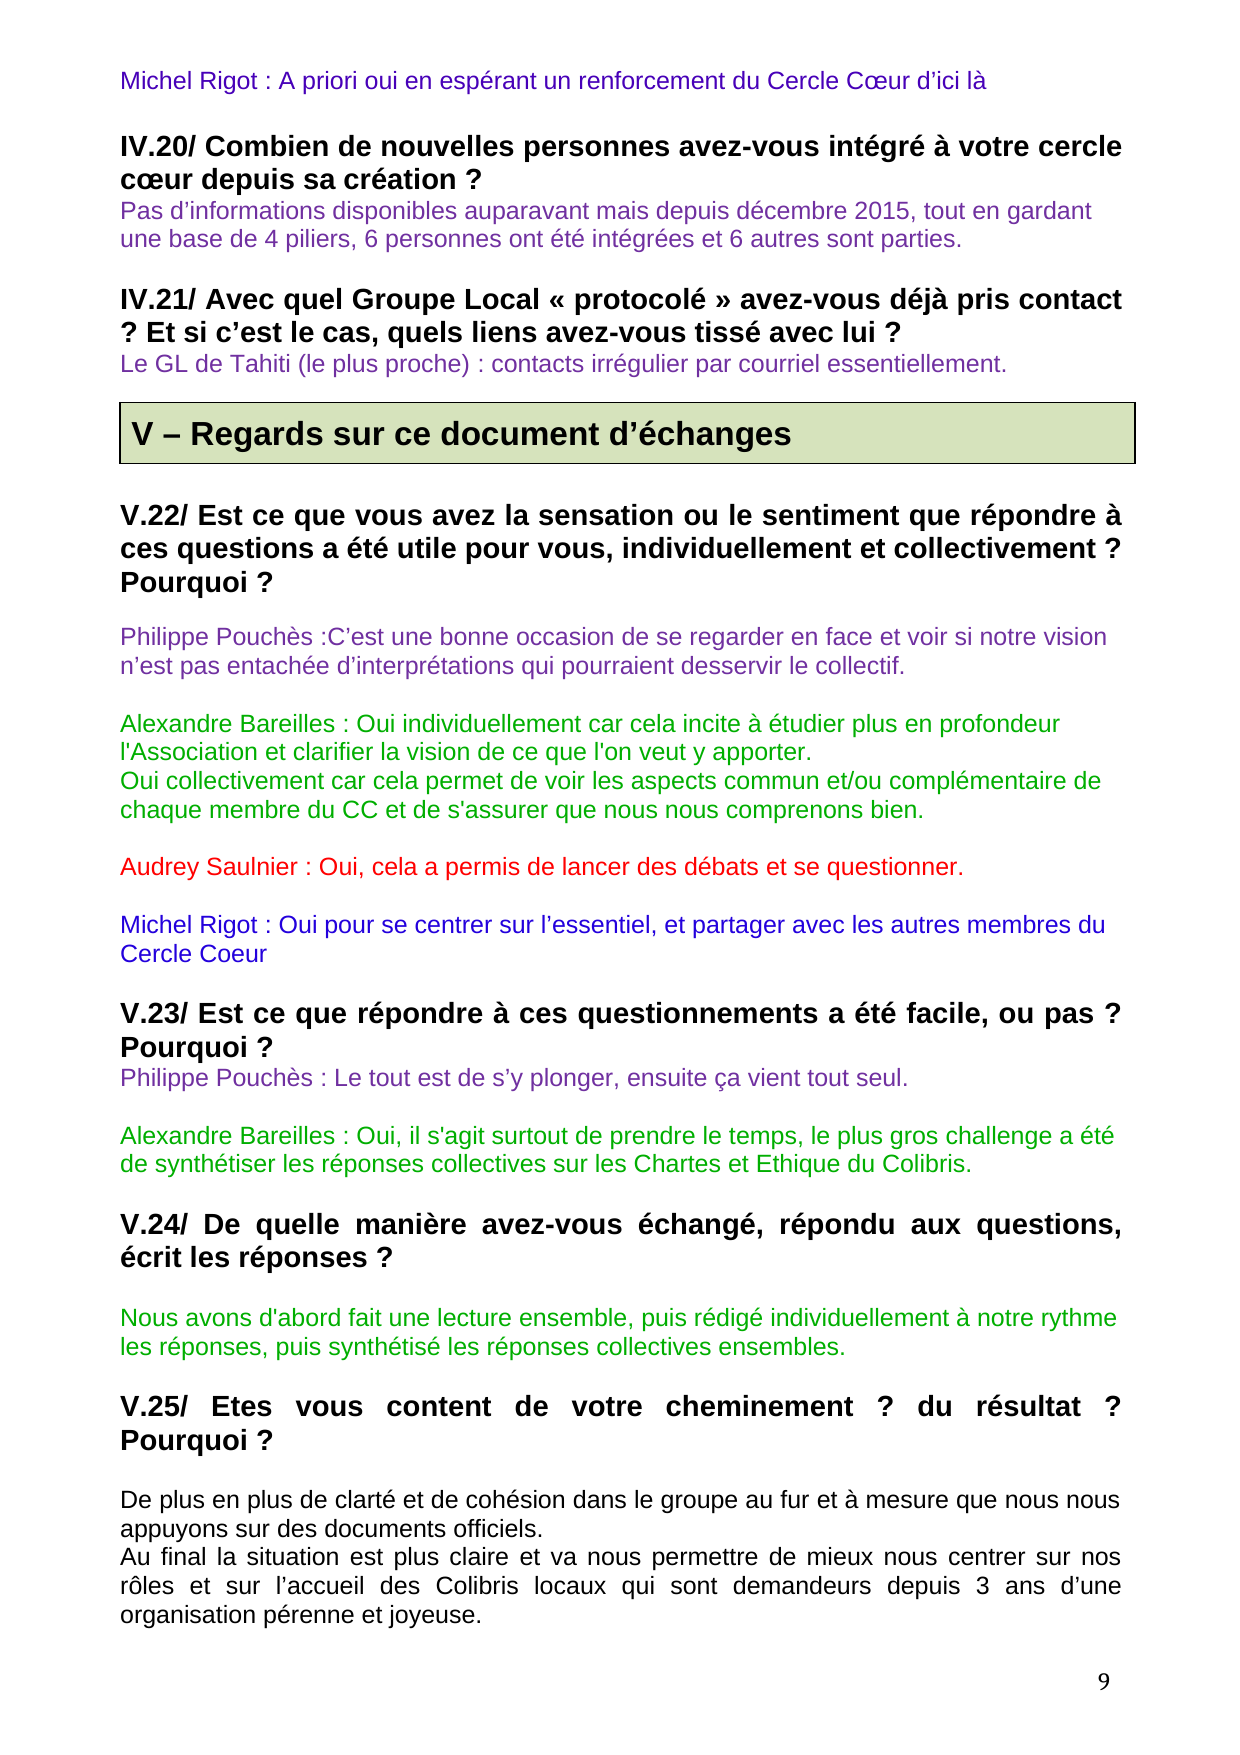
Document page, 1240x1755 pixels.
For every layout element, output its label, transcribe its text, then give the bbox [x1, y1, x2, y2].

text IV.20/ Combien de nouvelles personnes avez-vous intégré à votre cercle cœur depuis sa création ? [120, 128, 1124, 196]
text Philippe Pouchès : Le tout est de s’y plonger, ensuite ça vient tout seul. [120, 1063, 1124, 1092]
text Alexandre Bareilles : Oui individuellement car cela incite à étudier plus en profondeur l'Association et clarifier la vision de ce que l'on veut y apporter. [120, 709, 1124, 766]
text V.22/ Est ce que vous avez la sensation ou le sentiment que répondre à ces questions a été utile pour vous, individuellement et collectivement ? Pourquoi ? [120, 498, 1124, 598]
text Alexandre Bareilles : Oui, il s'agit surtout de prendre le temps, le plus gros challenge a été de synthétiser les réponses collectives sur les Chartes et Ethique du Colibris. [120, 1121, 1124, 1178]
text Au final la situation est plus claire et va nous permettre de mieux nous centrer sur nos rôles et sur l’accueil des Colibris locaux qui sont demandeurs depuis 3 ans d’une organisation pérenne et joyeuse. [120, 1542, 1124, 1629]
text V.25/ Etes vous content de votre cheminement ? du résultat ? Pourquoi ? [120, 1389, 1124, 1456]
text Audrey Saulnier : Oui, cela a permis de lancer des débats et se questionner. [120, 852, 1124, 881]
text Le GL de Tahiti (le plus proche) : contacts irrégulier par courriel essentiellement. [120, 349, 1124, 378]
text Philippe Pouchès :C’est une bonne occasion de se regarder en face et voir si notre vision n’est pas entachée d’interprétations qui pourraient desservir le collectif. [120, 622, 1124, 680]
text Michel Rigot : Oui pour se centrer sur l’essentiel, et partager avec les autres membres du Cercle Coeur [120, 910, 1124, 967]
text IV.21/ Avec quel Groupe Local « protocolé » avez-vous déjà pris contact ? Et si c’est le cas, quels liens avez-vous tissé avec lui ? [120, 282, 1124, 349]
text Nous avons d'abord fait une lecture ensemble, puis rédigé individuellement à notre rythme les réponses, puis synthétisé les réponses collectives ensembles. [120, 1303, 1124, 1360]
text V.23/ Est ce que répondre à ces questionnements a été facile, ou pas ? Pourquoi ? [120, 996, 1124, 1063]
text Oui collectivement car cela permet de voir les aspects commun et/ou complémentaire de chaque membre du CC et de s'assurer que nous nous comprenons bien. [120, 766, 1124, 824]
text De plus en plus de clarté et de cohésion dans le groupe au fur et à mesure que nous nous appuyons sur des documents officiels. [120, 1485, 1124, 1542]
text Michel Rigot : A priori oui en espérant un renforcement du Cercle Cœur d’ici là [120, 66, 1124, 95]
text V.24/ De quelle manière avez-vous échangé, répondu aux questions, écrit les réponses ? [120, 1207, 1124, 1274]
text Pas d’informations disponibles auparavant mais depuis décembre 2015, tout en gardant une base de 4 piliers, 6 personnes ont été intégrées et 6 autres sont parties. [120, 196, 1124, 253]
table_header V – Regards sur ce document d’échanges [121, 403, 1134, 463]
